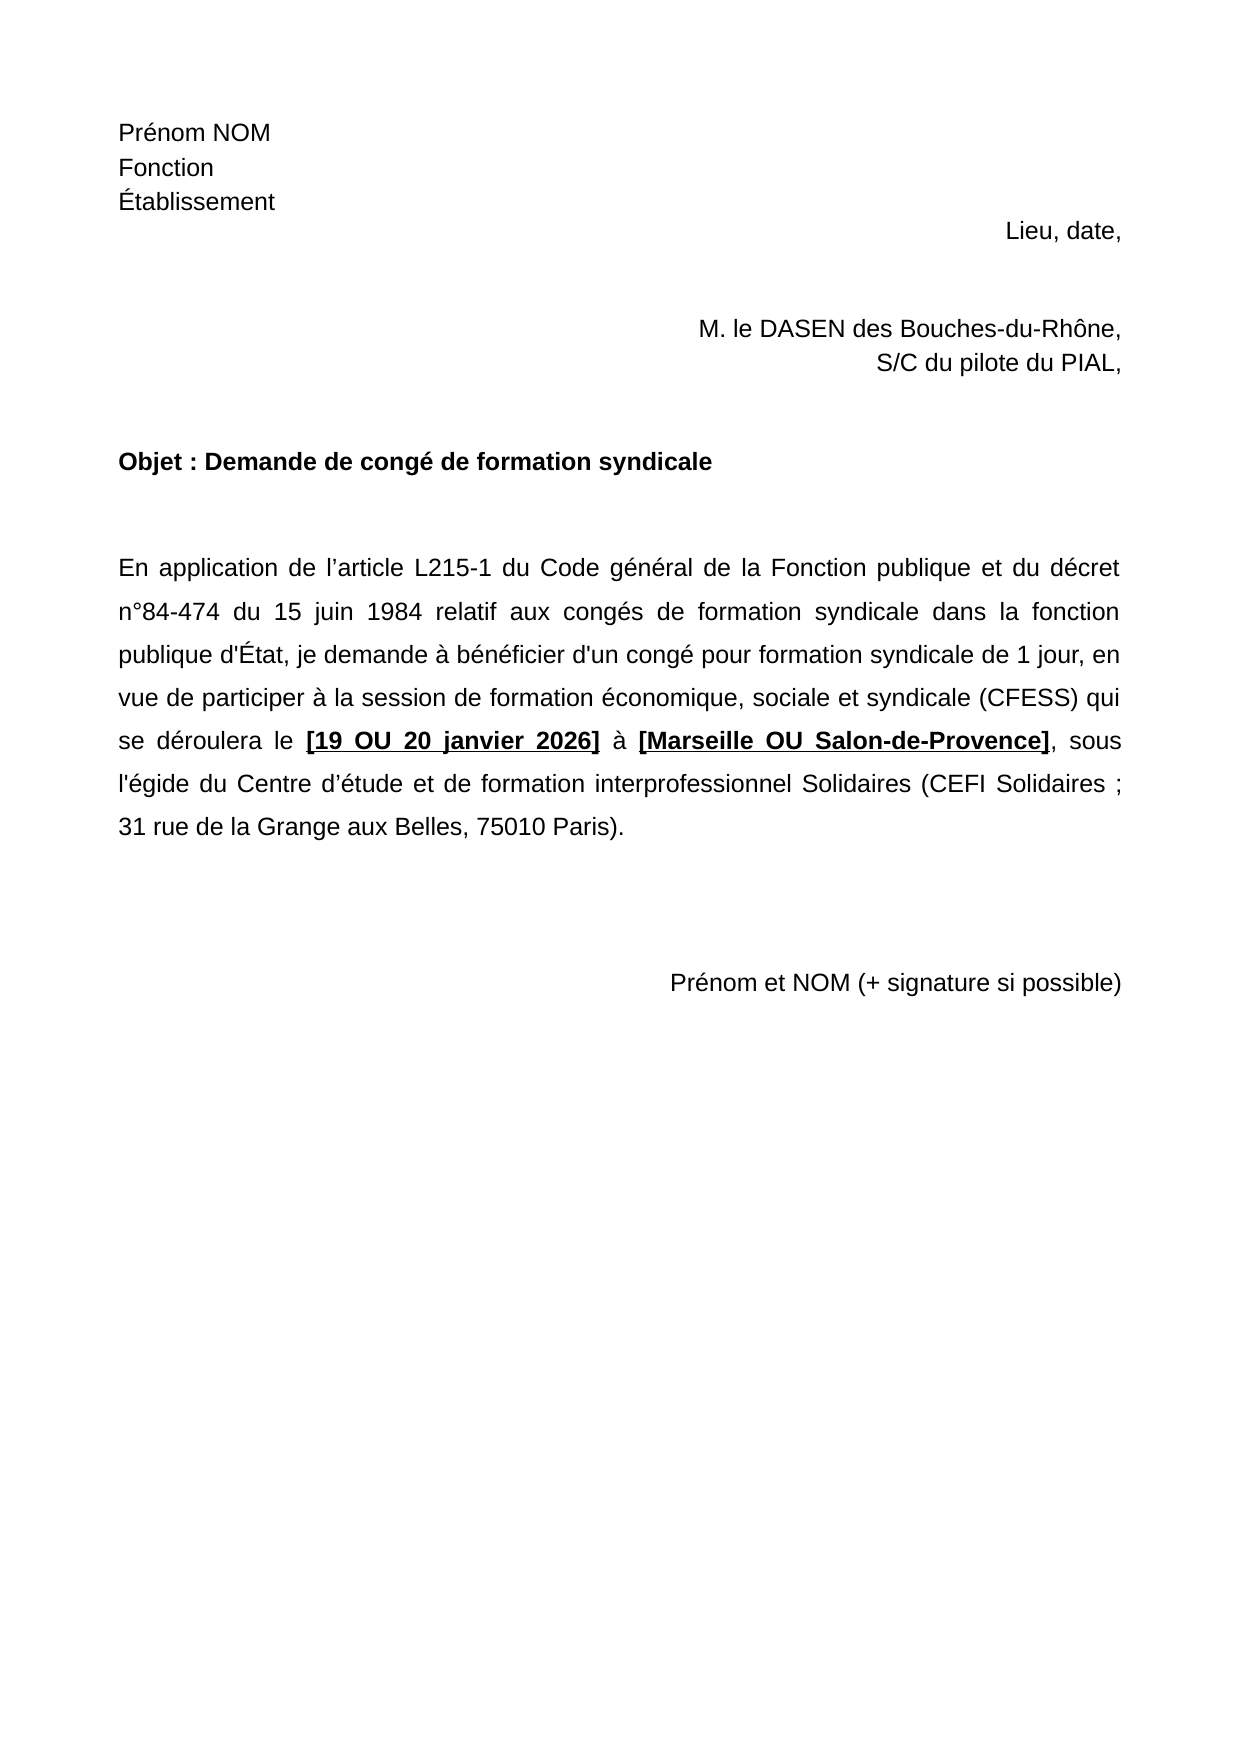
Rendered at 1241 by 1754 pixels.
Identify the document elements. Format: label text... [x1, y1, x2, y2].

text En application de l’article L215-1 du Code général de la Fonction publique et du décret n°84-474 du 15 juin 1984 relatif aux congés de formation syndicale dans la fonction publique d'État, je demande à bénéficier d'un congé pour formation syndicale de 1 jour, en vue de participer à la session de formation économique, sociale et syndicale (CFESS) qui se déroulera le [19 OU 20 janvier 2026] à [Marseille OU Salon-de-Provence], sous l'égide du Centre d’étude et de formation interprofessionnel Solidaires (CEFI Solidaires ; 31 rue de la Grange aux Belles, 75010 Paris). [118, 553, 1122, 841]
text Prénom et NOM (+ signature si possible) [118, 968, 1122, 997]
text Lieu, date, [118, 216, 1122, 244]
text Prénom NOM Fonction [118, 118, 1122, 181]
text Objet : Demande de congé de formation syndicale [118, 447, 1122, 475]
text Établissement [118, 187, 1122, 216]
text M. le DASEN des Bouches-du-Rhône, [118, 314, 1122, 343]
text S/C du pilote du PIAL, [118, 348, 1122, 377]
